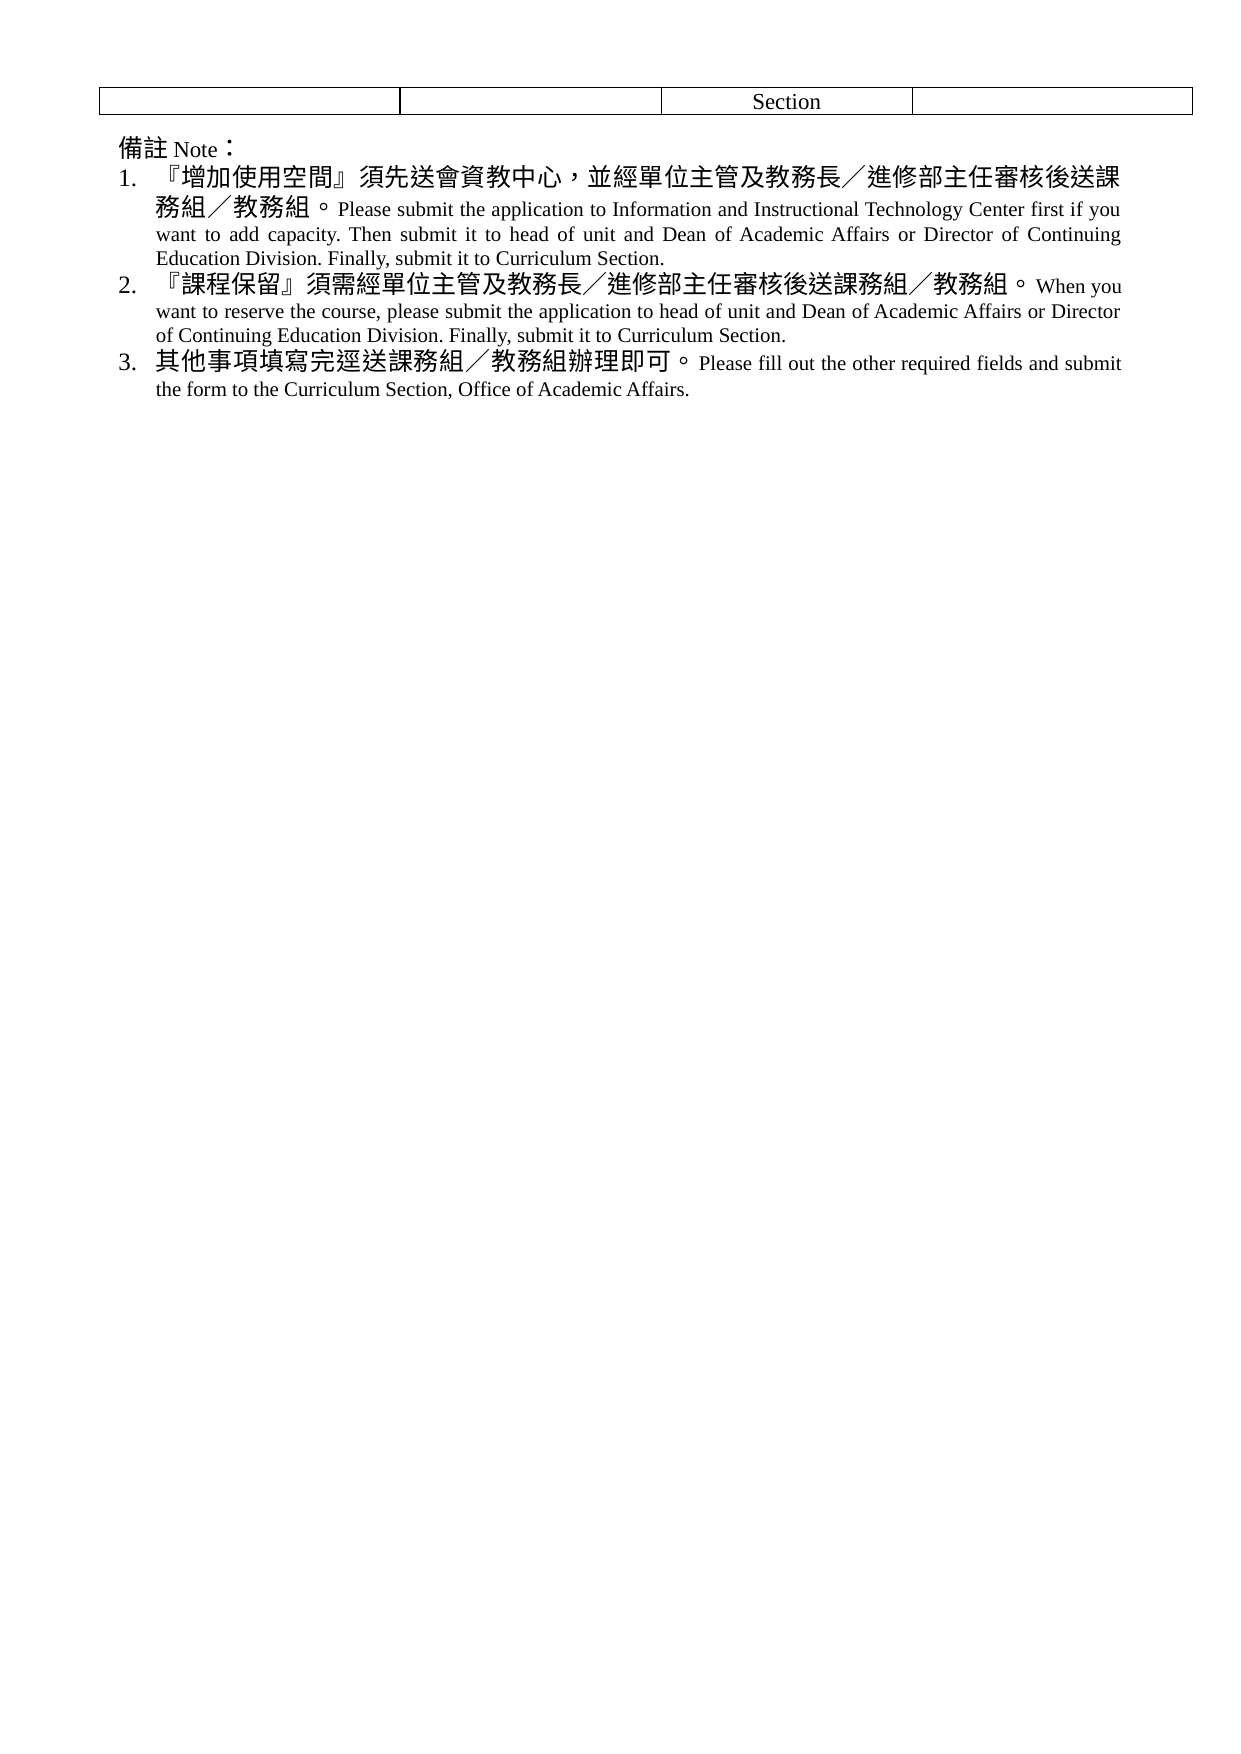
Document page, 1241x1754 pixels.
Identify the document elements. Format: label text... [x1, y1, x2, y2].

list 『增加使用空間』須先送會資教中心，並經單位主管及教務長／進修部主任審核後送課務組／教務組。Please submit the application to Information and Instructional Technology Center first if you want to add capacity. Then submit it to head of unit and Dean of Academic Affairs or Director of Continuing Education Division. Finally, submit it to Curriculum Section. [118, 163, 1122, 270]
table_cell [100, 88, 399, 114]
table_cell [913, 88, 1192, 114]
list 其他事項填寫完逕送課務組／教務組辦理即可。Please fill out the other required fields and submit the form to the Curriculum Section, Office of Academic Affairs. [118, 347, 1122, 401]
list 『課程保留』須需經單位主管及教務長／進修部主任審核後送課務組／教務組。When you want to reserve the course, please submit the application to head of unit and Dean of Academic Affairs or Director of Continuing Education Division. Finally, submit it to Curriculum Section. [118, 270, 1122, 347]
table_cell [401, 88, 661, 114]
text 備註Note： [118, 134, 1122, 163]
table_cell Section [662, 88, 912, 114]
